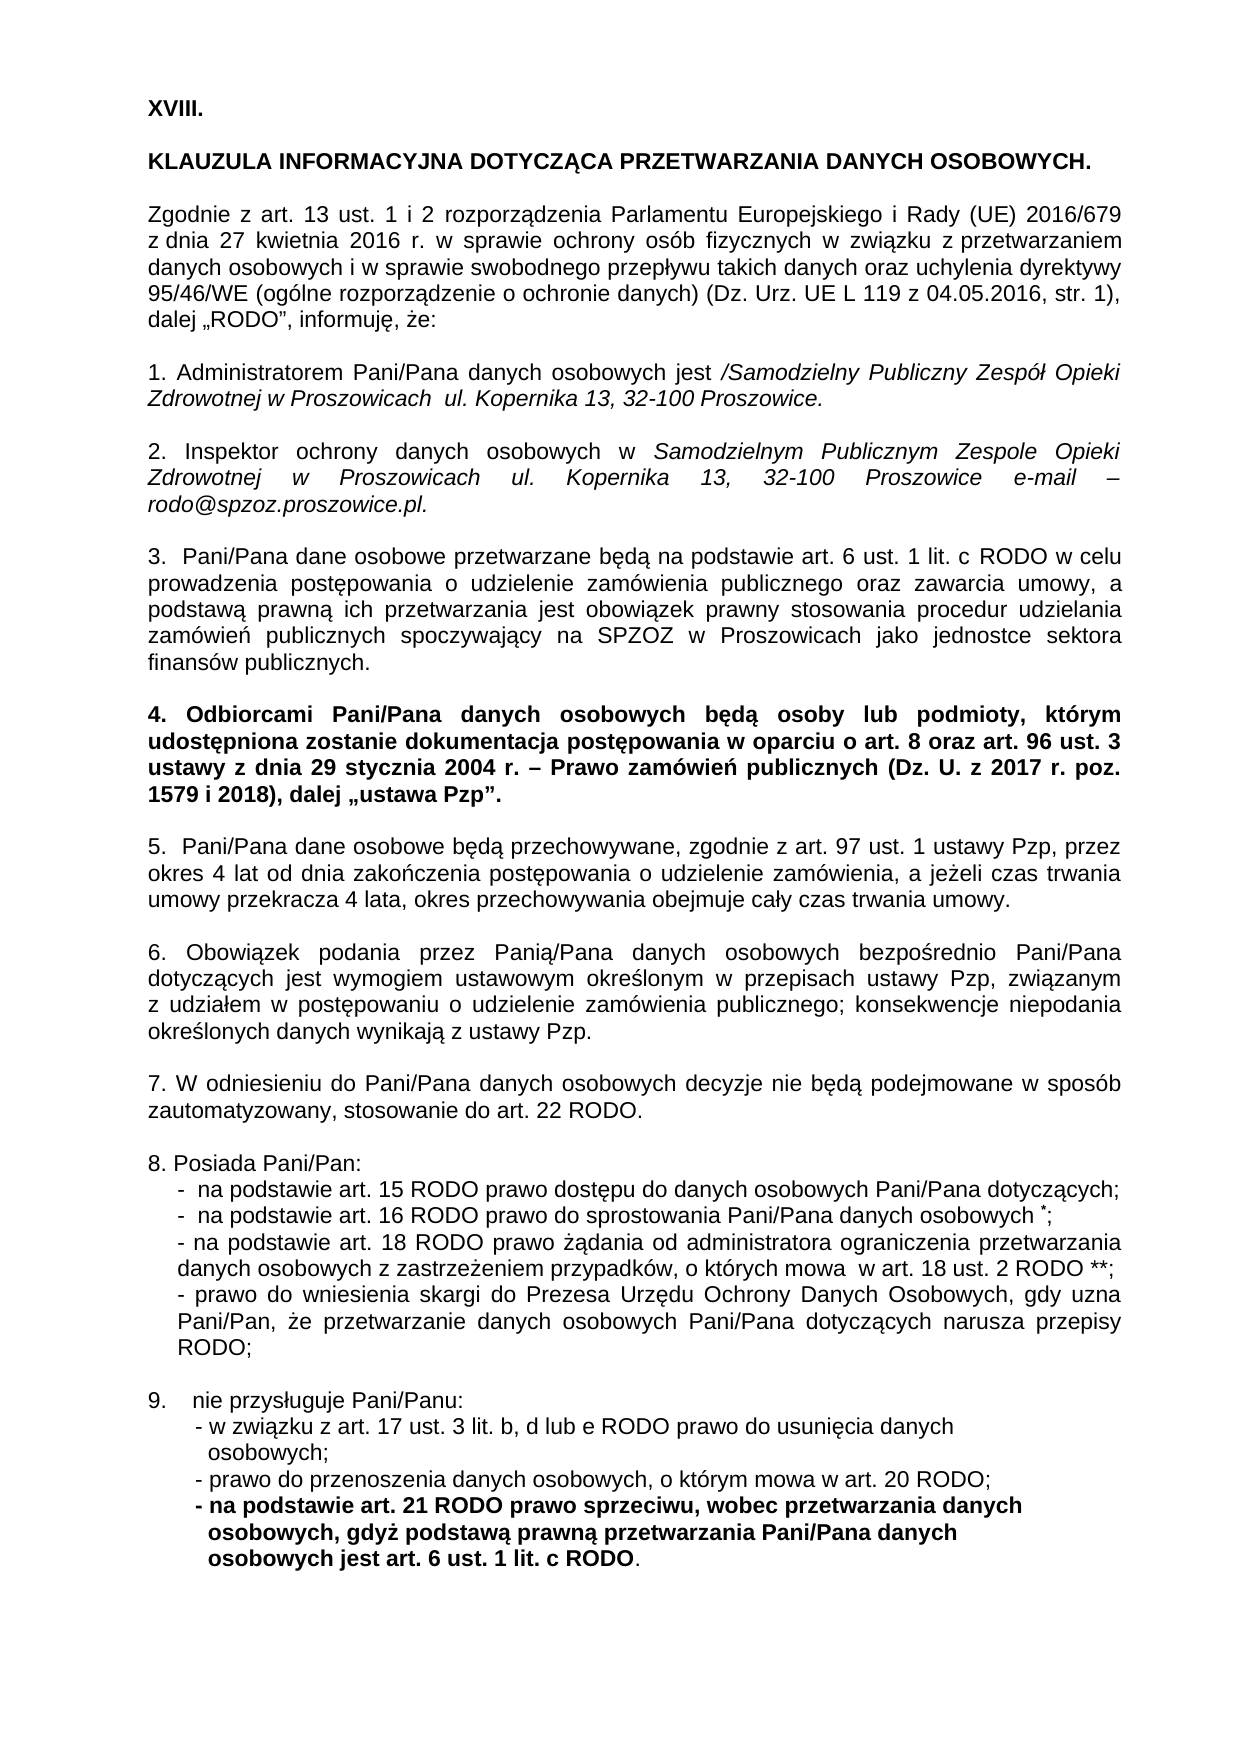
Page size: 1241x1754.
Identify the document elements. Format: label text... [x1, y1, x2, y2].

text 1. Administratorem Pani/Pana danych osobowych jest /Samodzielny Publiczny Zespół Opieki Zdrowotnej w Proszowicach ul. Kopernika 13, 32-100 Proszowice. [148, 359, 1122, 412]
text osobowych; [195, 1439, 1122, 1466]
text 6. Obowiązek podania przez Panią/Pana danych osobowych bezpośrednio Pani/Pana dotyczących jest wymogiem ustawowym określonym w przepisach ustawy Pzp, związanym z udziałem w postępowaniu o udzielenie zamówienia publicznego; konsekwencje niepodania określonych danych wynikają z ustawy Pzp. [148, 939, 1122, 1044]
text - w związku z art. 17 ust. 3 lit. b, d lub e RODO prawo do usunięcia danych [195, 1413, 1122, 1439]
text - na podstawie art. 21 RODO prawo sprzeciwu, wobec przetwarzania danych [195, 1492, 1122, 1518]
text - prawo do przenoszenia danych osobowych, o którym mowa w art. 20 RODO; [195, 1466, 1122, 1492]
text XVIII. [148, 95, 1122, 122]
text 5. Pani/Pana dane osobowe będą przechowywane, zgodnie z art. 97 ust. 1 ustawy Pzp, przez okres 4 lat od dnia zakończenia postępowania o udzielenie zamówienia, a jeżeli czas trwania umowy przekracza 4 lata, okres przechowywania obejmuje cały czas trwania umowy. [148, 833, 1122, 912]
text 8. Posiada Pani/Pan: [148, 1149, 1122, 1176]
text - na podstawie art. 16 RODO prawo do sprostowania Pani/Pana danych osobowych *; [177, 1202, 1122, 1228]
text - na podstawie art. 15 RODO prawo dostępu do danych osobowych Pani/Pana dotyczących; [177, 1176, 1122, 1202]
text 7. W odniesieniu do Pani/Pana danych osobowych decyzje nie będą podejmowane w sposób zautomatyzowany, stosowanie do art. 22 RODO. [148, 1070, 1122, 1123]
text 9. nie przysługuje Pani/Panu: [148, 1387, 1122, 1413]
text - prawo do wniesienia skargi do Prezesa Urzędu Ochrony Danych Osobowych, gdy uzna Pani/Pan, że przetwarzanie danych osobowych Pani/Pana dotyczących narusza przepisy RODO; [177, 1281, 1122, 1360]
text osobowych jest art. 6 ust. 1 lit. c RODO. [195, 1545, 1122, 1571]
text 4. Odbiorcami Pani/Pana danych osobowych będą osoby lub podmioty, którym udostępniona zostanie dokumentacja postępowania w oparciu o art. 8 oraz art. 96 ust. 3 ustawy z dnia 29 stycznia 2004 r. – Prawo zamówień publicznych (Dz. U. z 2017 r. poz. 1579 i 2018), dalej „ustawa Pzp”. [148, 701, 1122, 807]
text - na podstawie art. 18 RODO prawo żądania od administratora ograniczenia przetwarzania danych osobowych z zastrzeżeniem przypadków, o których mowa w art. 18 ust. 2 RODO **; [177, 1228, 1122, 1281]
text Zgodnie z art. 13 ust. 1 i 2 rozporządzenia Parlamentu Europejskiego i Rady (UE) 2016/679 z dnia 27 kwietnia 2016 r. w sprawie ochrony osób fizycznych w związku z przetwarzaniem danych osobowych i w sprawie swobodnego przepływu takich danych oraz uchylenia dyrektywy 95/46/WE (ogólne rozporządzenie o ochronie danych) (Dz. Urz. UE L 119 z 04.05.2016, str. 1), dalej „RODO”, informuję, że: [148, 201, 1122, 332]
text 3. Pani/Pana dane osobowe przetwarzane będą na podstawie art. 6 ust. 1 lit. c RODO w celu prowadzenia postępowania o udzielenie zamówienia publicznego oraz zawarcia umowy, a podstawą prawną ich przetwarzania jest obowiązek prawny stosowania procedur udzielania zamówień publicznych spoczywający na SPZOZ w Proszowicach jako jednostce sektora finansów publicznych. [148, 543, 1122, 675]
text osobowych, gdyż podstawą prawną przetwarzania Pani/Pana danych [195, 1518, 1122, 1545]
text KLAUZULA INFORMACYJNA DOTYCZĄCA PRZETWARZANIA DANYCH OSOBOWYCH. [148, 148, 1122, 174]
text 2. Inspektor ochrony danych osobowych w Samodzielnym Publicznym Zespole Opieki Zdrowotnej w Proszowicach ul. Kopernika 13, 32-100 Proszowice e-mail – rodo@spzoz.proszowice.pl. [148, 438, 1122, 517]
